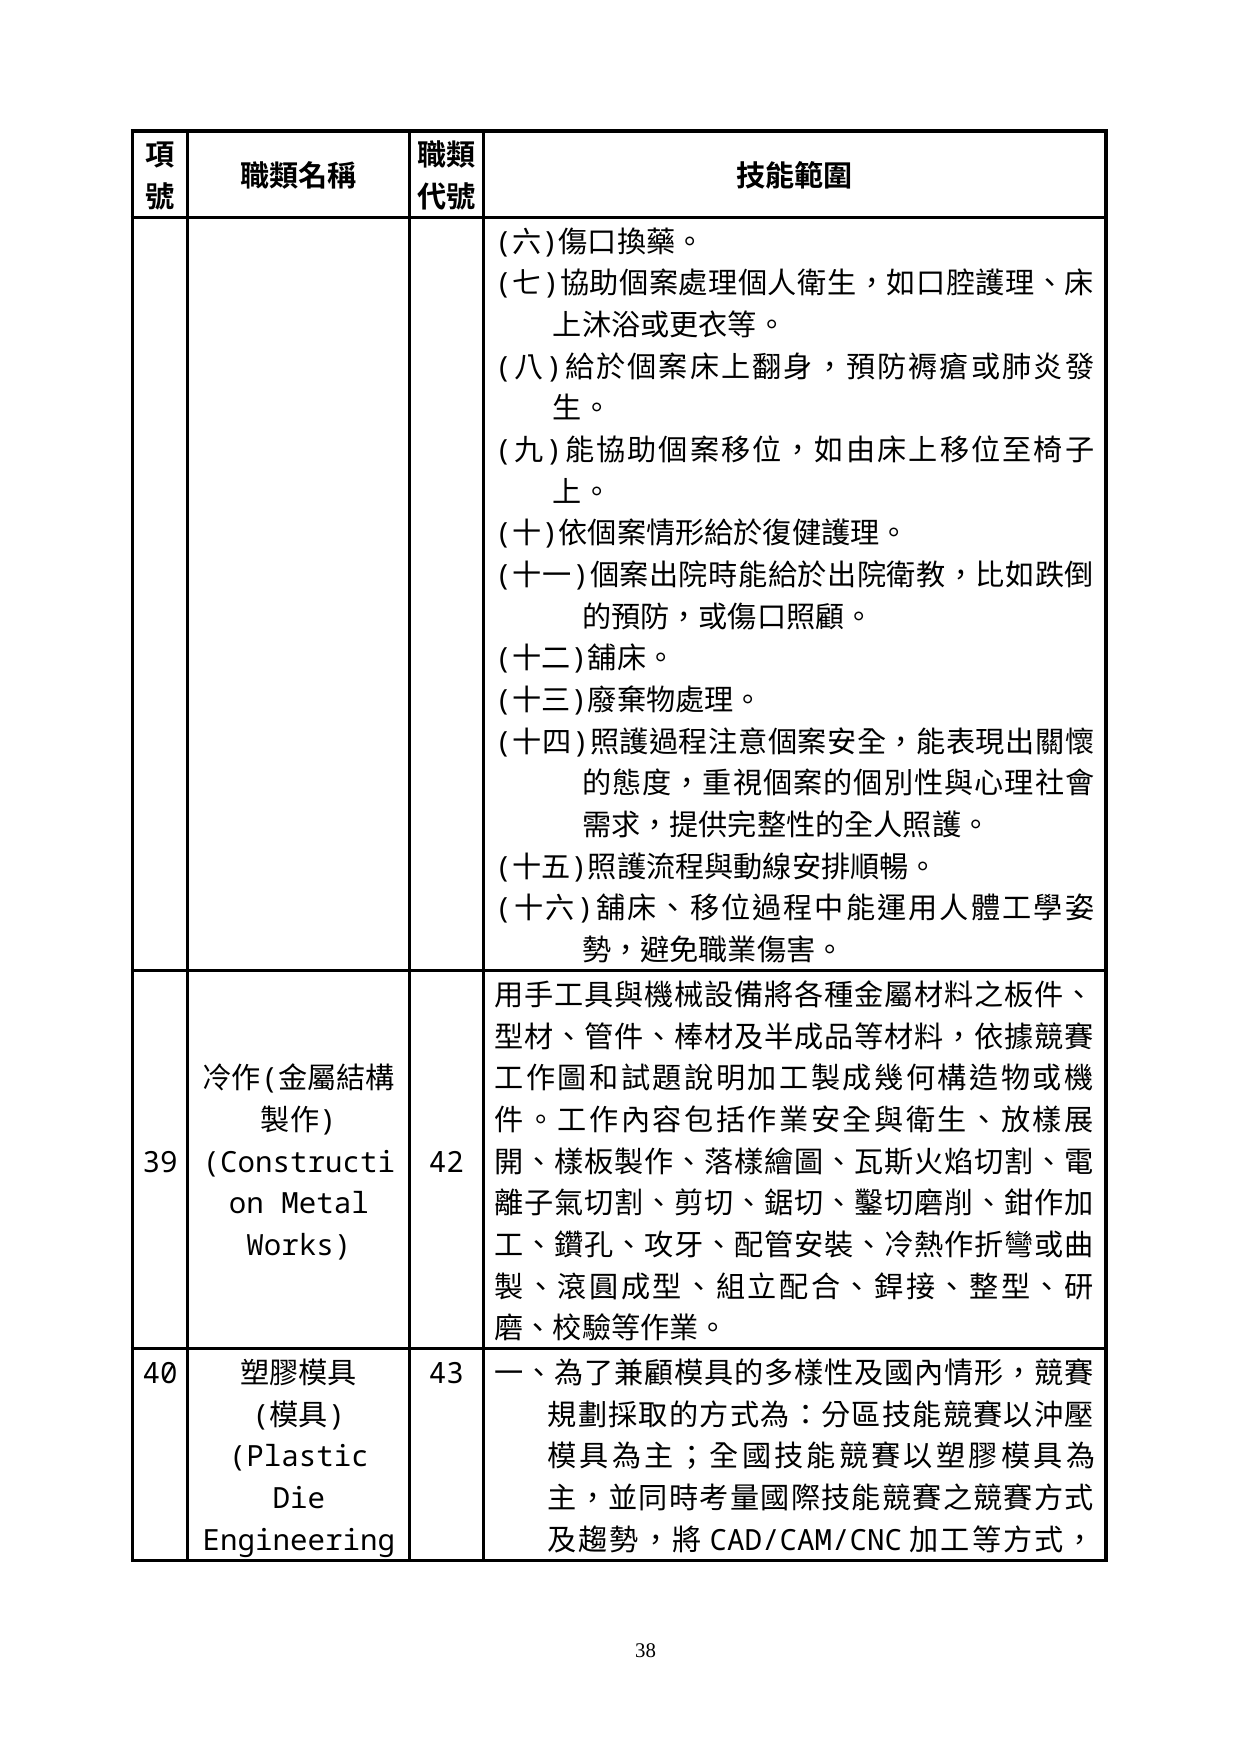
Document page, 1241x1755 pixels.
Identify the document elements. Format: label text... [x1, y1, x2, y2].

table_cell [134, 219, 186, 969]
table_cell [411, 219, 482, 969]
table_cell 39 [134, 972, 186, 1347]
table_cell 塑膠模具 (模具) (Plastic Die Engineering [189, 1350, 408, 1558]
table_cell 冷作(金屬結構製作) (Construction Metal Works) [189, 972, 408, 1347]
table_cell 42 [411, 972, 482, 1347]
table_header 職類名稱 [189, 133, 408, 216]
table_cell 43 [411, 1350, 482, 1558]
table_cell 40 [134, 1350, 186, 1558]
table_header 項號 [134, 133, 186, 216]
table_cell 一、為了兼顧模具的多樣性及國內情形，競賽規劃採取的方式為：分區技能競賽以沖壓模具為主；全國技能競賽以塑膠模具為主，並同時考量國際技能競賽之競賽方式及趨勢，將CAD/CAM/CNC加工等方式， [485, 1350, 1104, 1558]
table_header 職類 代號 [411, 133, 482, 216]
table_cell (六)傷口換藥。 (七)協助個案處理個人衛生，如口腔護理、床上沐浴或更衣等。 (八)給於個案床上翻身，預防褥瘡或肺炎發生。 (九)能協助個案移位，如由床上移位至椅子上。 (十)依個案情形給於復健護理。 (十一)個案出院時能給於出院衛教，比如跌倒的預防，或傷口照顧。 (十二)舖床。 (十三)廢棄物處理。 (十四)照護過程注意個案安全，能表現出關懷的態度，重視個案的個別性與心理社會需求，提供完整性的全人照護。 (十五)照護流程與動線安排順暢。 (十六)舖床、移位過程中能運用人體工學姿勢，避免職業傷害。 [485, 219, 1104, 969]
table_header 技能範圍 [485, 133, 1104, 216]
table_cell 用手工具與機械設備將各種金屬材料之板件、型材、管件、棒材及半成品等材料，依據競賽工作圖和試題說明加工製成幾何構造物或機件。工作內容包括作業安全與衛生、放樣展開、樣板製作、落樣繪圖、瓦斯火焰切割、電離子氣切割、剪切、鋸切、鑿切磨削、鉗作加工、鑽孔、攻牙、配管安裝、冷熱作折彎或曲製、滾圓成型、組立配合、銲接、整型、研磨、校驗等作業。 [485, 972, 1104, 1347]
table_cell [189, 219, 408, 969]
